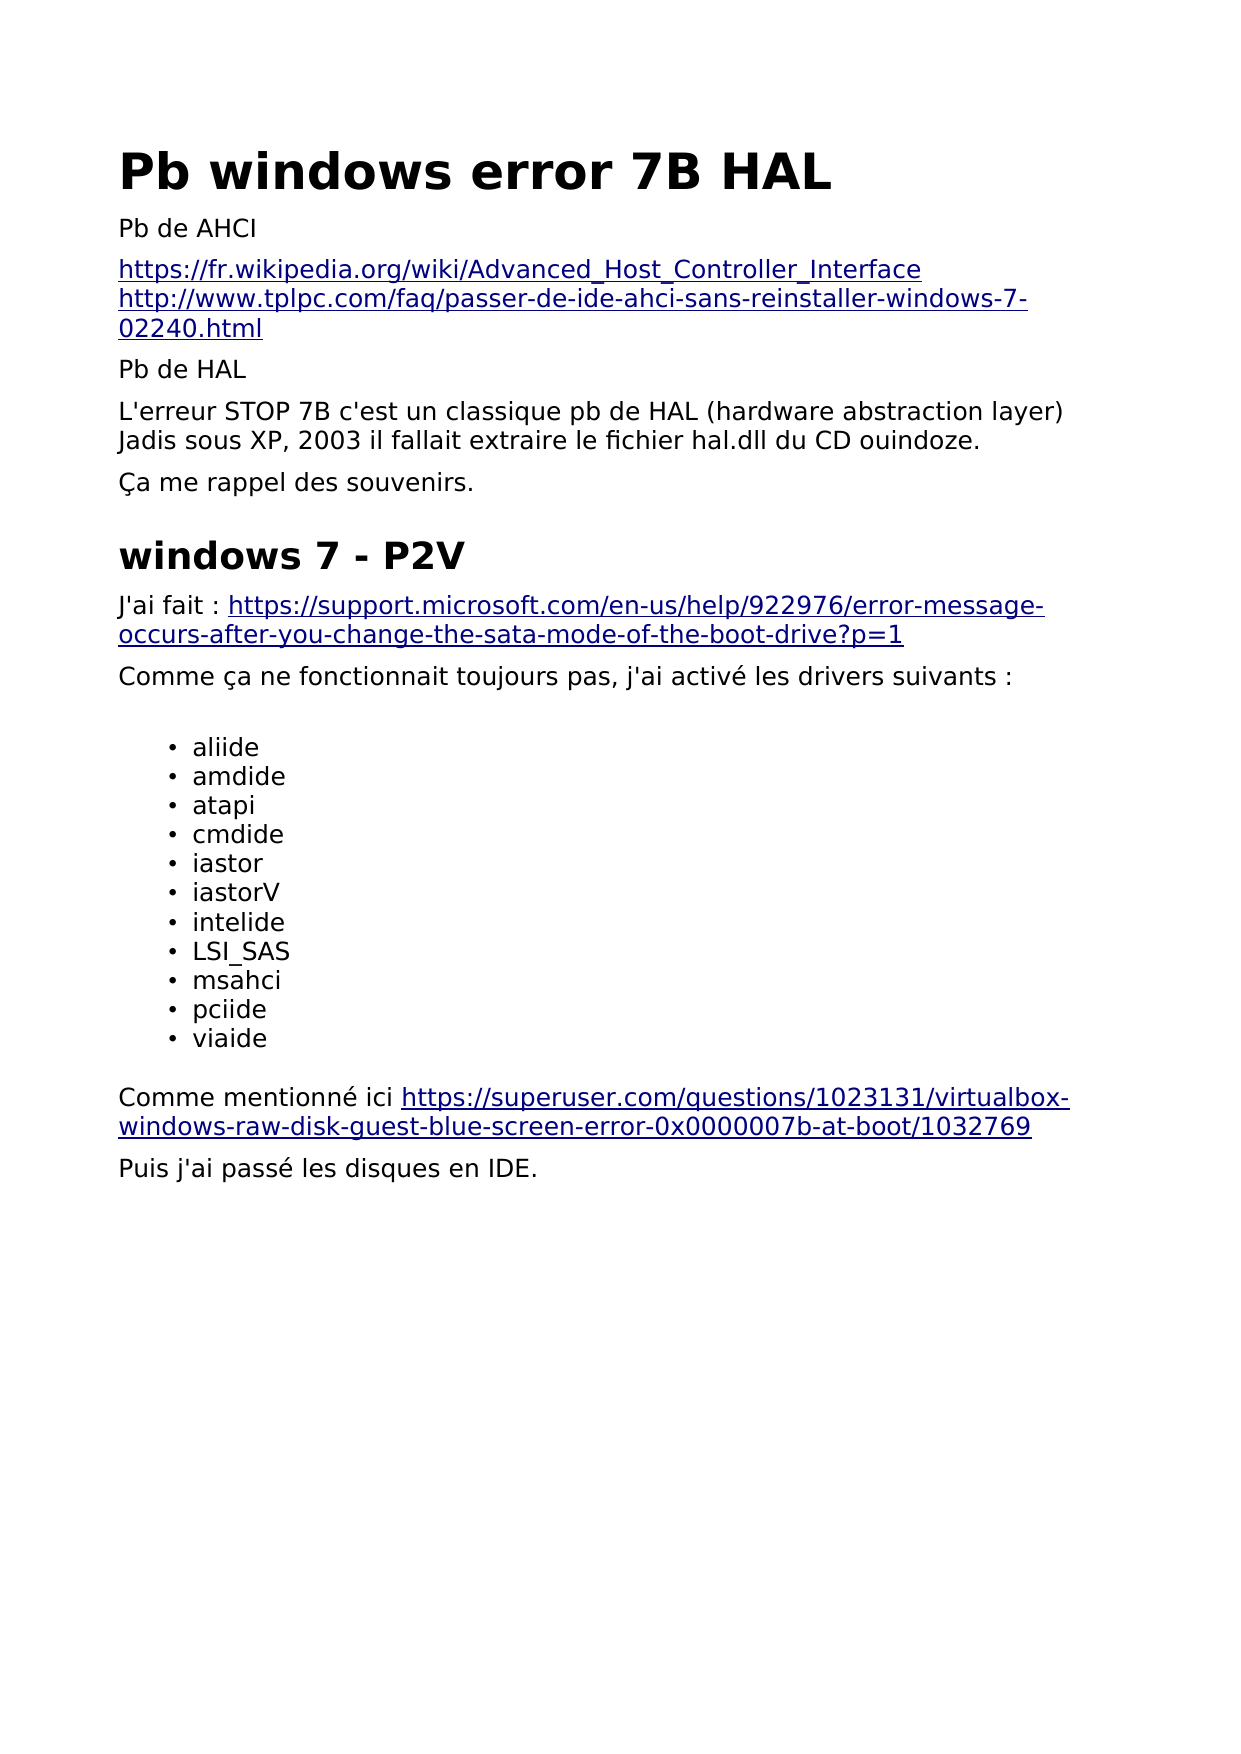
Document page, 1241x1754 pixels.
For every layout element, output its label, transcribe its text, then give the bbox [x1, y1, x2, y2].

text Ça me rappel des souvenirs. [118, 468, 1122, 497]
list atapi [177, 791, 1122, 820]
list amdide [177, 762, 1122, 791]
list aliide [177, 733, 1122, 762]
text L'erreur STOP 7B c'est un classique pb de HAL (hardware abstraction layer) Jadis sous XP, 2003 il fallait extraire le fichier hal.dll du CD ouindoze. [118, 397, 1122, 456]
text Comme ça ne fonctionnait toujours pas, j'ai activé les drivers suivants : [118, 662, 1122, 691]
subtitle windows 7 - P2V [118, 535, 1122, 578]
list pciide [177, 995, 1122, 1024]
text Pb de AHCI [118, 214, 1122, 243]
list cmdide [177, 820, 1122, 849]
text https://fr.wikipedia.org/wiki/Advanced_Host_Controller_Interface http://www.tplpc.com/faq/passer-de-ide-ahci-sans-reinstaller-windows-7-02240.html [118, 256, 1122, 343]
text Puis j'ai passé les disques en IDE. [118, 1154, 1122, 1183]
subtitle Pb windows error 7B HAL [118, 143, 1122, 201]
text J'ai fait : https://support.microsoft.com/en-us/help/922976/error-message-occurs-after-you-change-the-sata-mode-of-the-boot-drive?p=1 [118, 591, 1122, 649]
text Pb de HAL [118, 356, 1122, 385]
list iastor [177, 849, 1122, 879]
list viaide [177, 1024, 1122, 1054]
list iastorV [177, 879, 1122, 908]
text Comme mentionné ici https://superuser.com/questions/1023131/virtualbox-windows-raw-disk-guest-blue-screen-error-0x0000007b-at-boot/1032769 [118, 1083, 1122, 1141]
list intelide [177, 908, 1122, 937]
list LSI_SAS [177, 937, 1122, 966]
list msahci [177, 966, 1122, 995]
